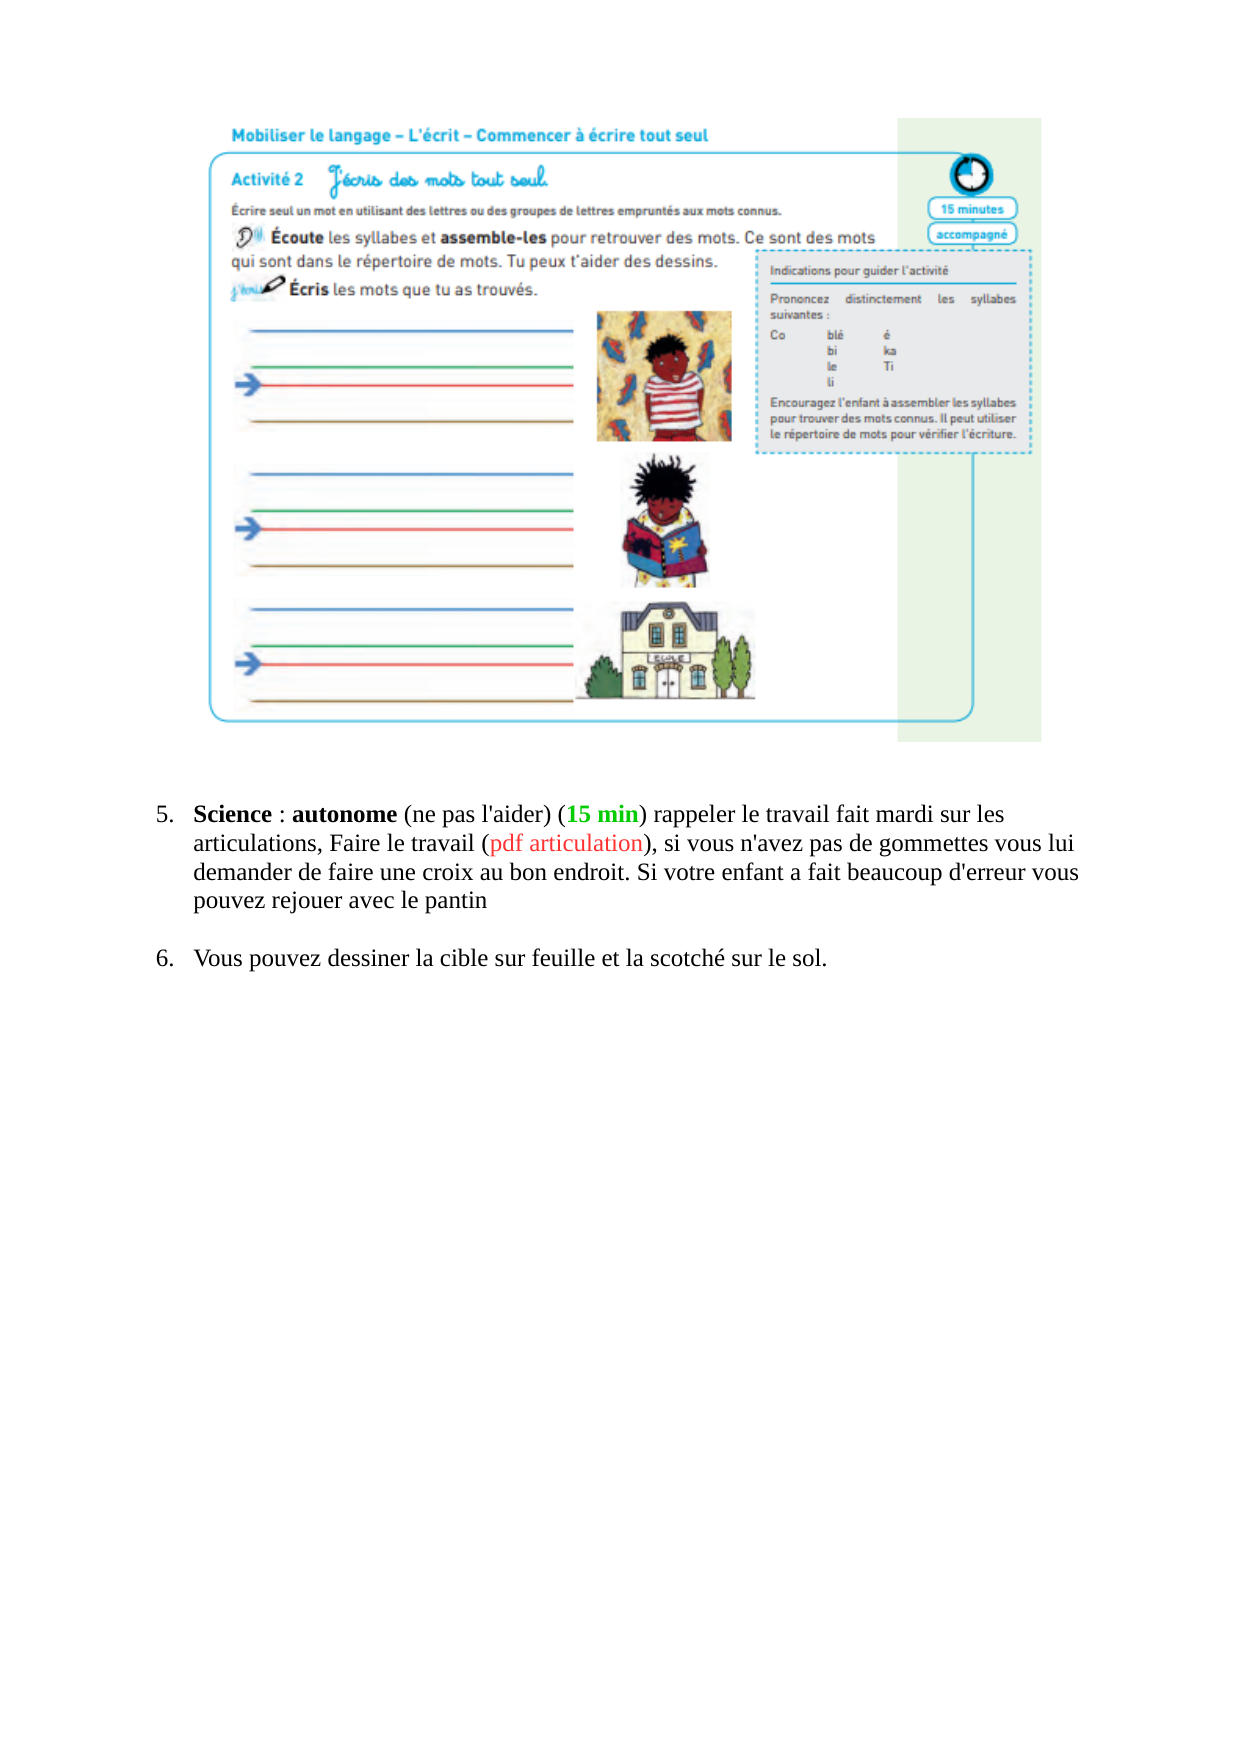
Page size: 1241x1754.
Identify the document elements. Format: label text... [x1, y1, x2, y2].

list Vous pouvez dessiner la cible sur feuille et la scotché sur le sol. [156, 943, 1122, 972]
list Science : autonome (ne pas l'aider) (15 min) rappeler le travail fait mardi sur les articulations, Faire le travail (pdf articulation), si vous n'avez pas de gommettes vous lui demander de faire une croix au bon endroit. Si votre enfant a fait beaucoup d'erreur vous pouvez rejouer avec le pantin [156, 799, 1122, 914]
